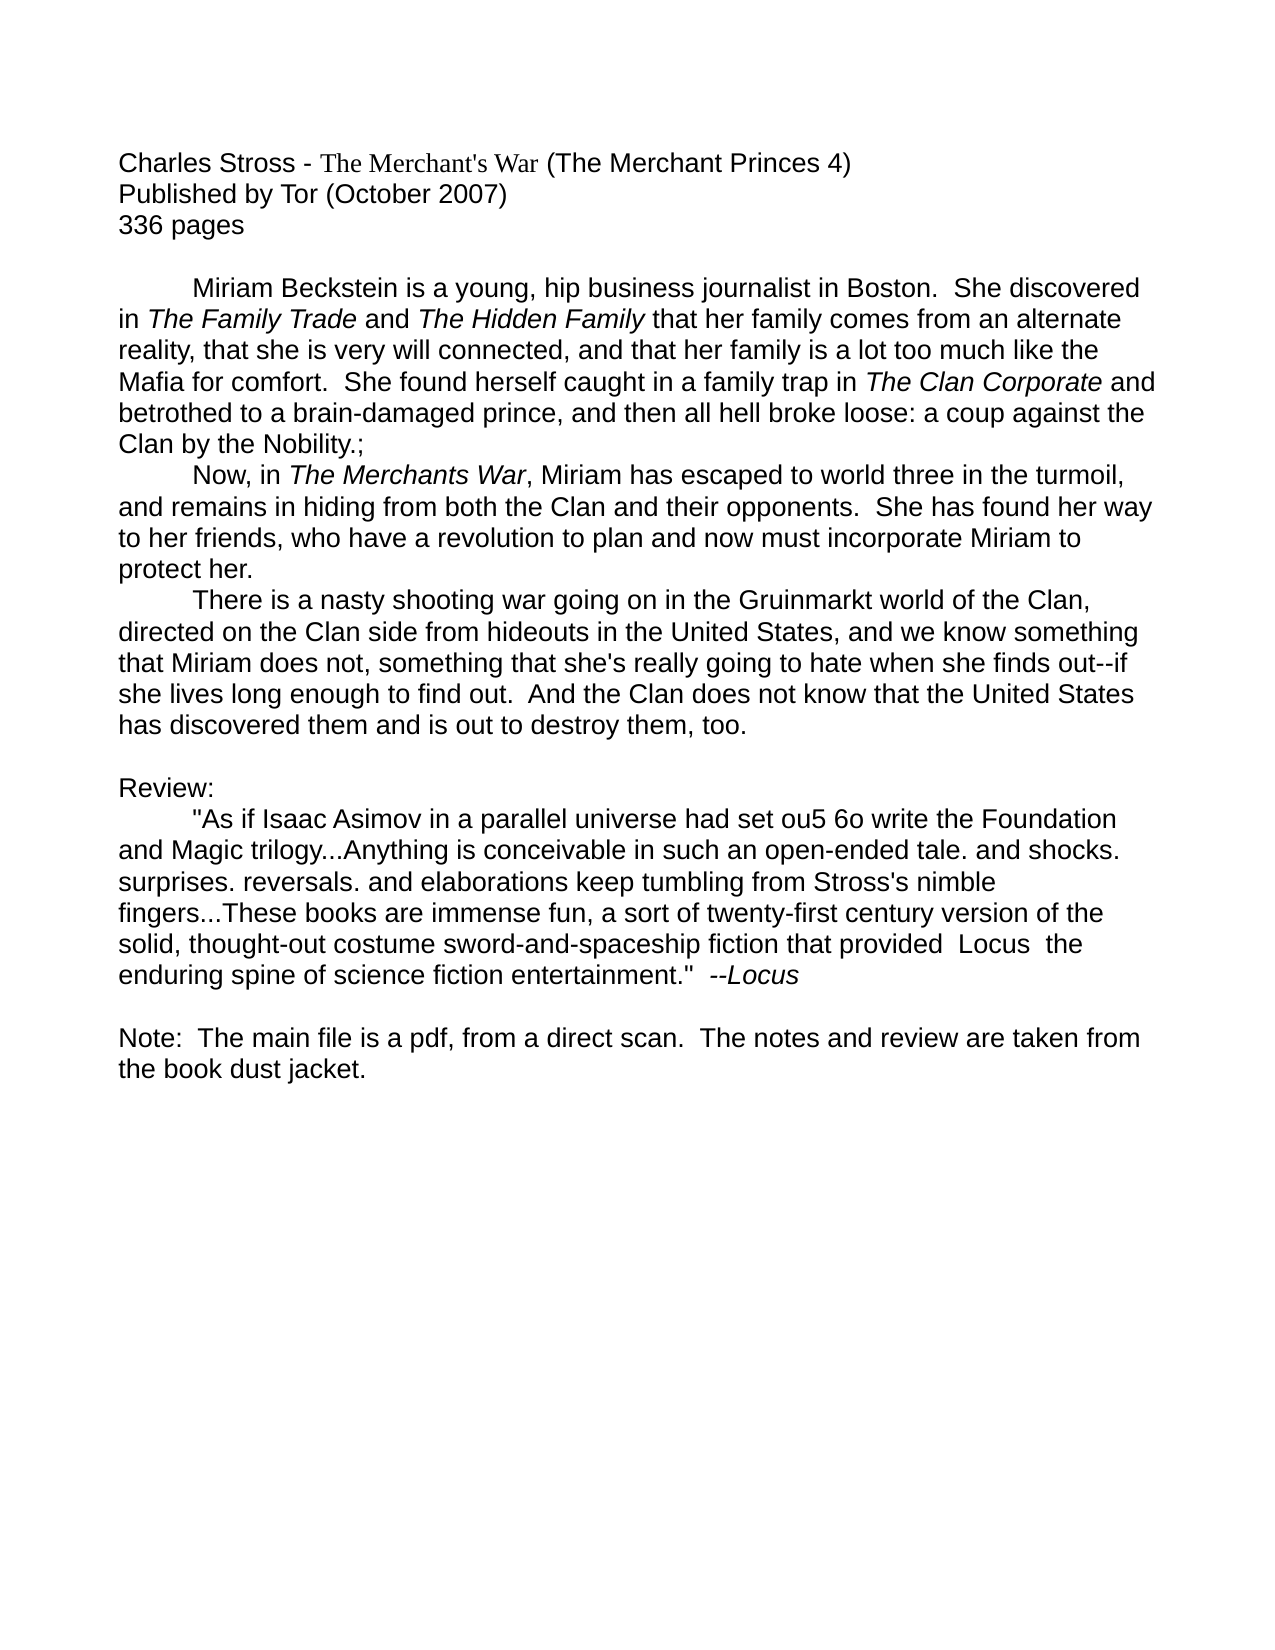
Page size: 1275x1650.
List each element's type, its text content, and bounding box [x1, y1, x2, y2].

text Published by Tor (October 2007) [118, 178, 1157, 209]
text There is a nasty shooting war going on in the Gruinmarkt world of the Clan, directed on the Clan side from hideouts in the United States, and we know something that Miriam does not, something that she's really going to hate when she finds out--if she lives long enough to find out. And the Clan does not know that the United States has discovered them and is out to destroy them, too. [118, 584, 1157, 741]
text "As if Isaac Asimov in a parallel universe had set ou5 6o write the Foundation and Magic trilogy...Anything is conceivable in such an open-ended tale. and shocks. surprises. reversals. and elaborations keep tumbling from Stross's nimble fingers...These books are immense fun, a sort of twenty-first century version of the solid, thought-out costume sword-and-spaceship fiction that provided Locus the enduring spine of science fiction entertainment." --Locus [118, 803, 1157, 991]
text Miriam Beckstein is a young, hip business journalist in Boston. She discovered in The Family Trade and The Hidden Family that her family comes from an alternate reality, that she is very will connected, and that her family is a lot too much like the Mafia for comfort. She found herself caught in a family trap in The Clan Corporate and betrothed to a brain-damaged prince, and then all hell broke loose: a coup against the Clan by the Nobility.; [118, 272, 1157, 459]
text Charles Stross - The Merchant's War (The Merchant Princes 4) [118, 147, 1157, 178]
text Note: The main file is a pdf, from a direct scan. The notes and review are taken from the book dust jacket. [118, 1022, 1157, 1084]
text Now, in The Merchants War, Miriam has escaped to world three in the turmoil, and remains in hiding from both the Clan and their opponents. She has found her way to her friends, who have a revolution to plan and now must incorporate Miriam to protect her. [118, 459, 1157, 584]
text Review: [118, 772, 1157, 803]
text 336 pages [118, 209, 1157, 241]
